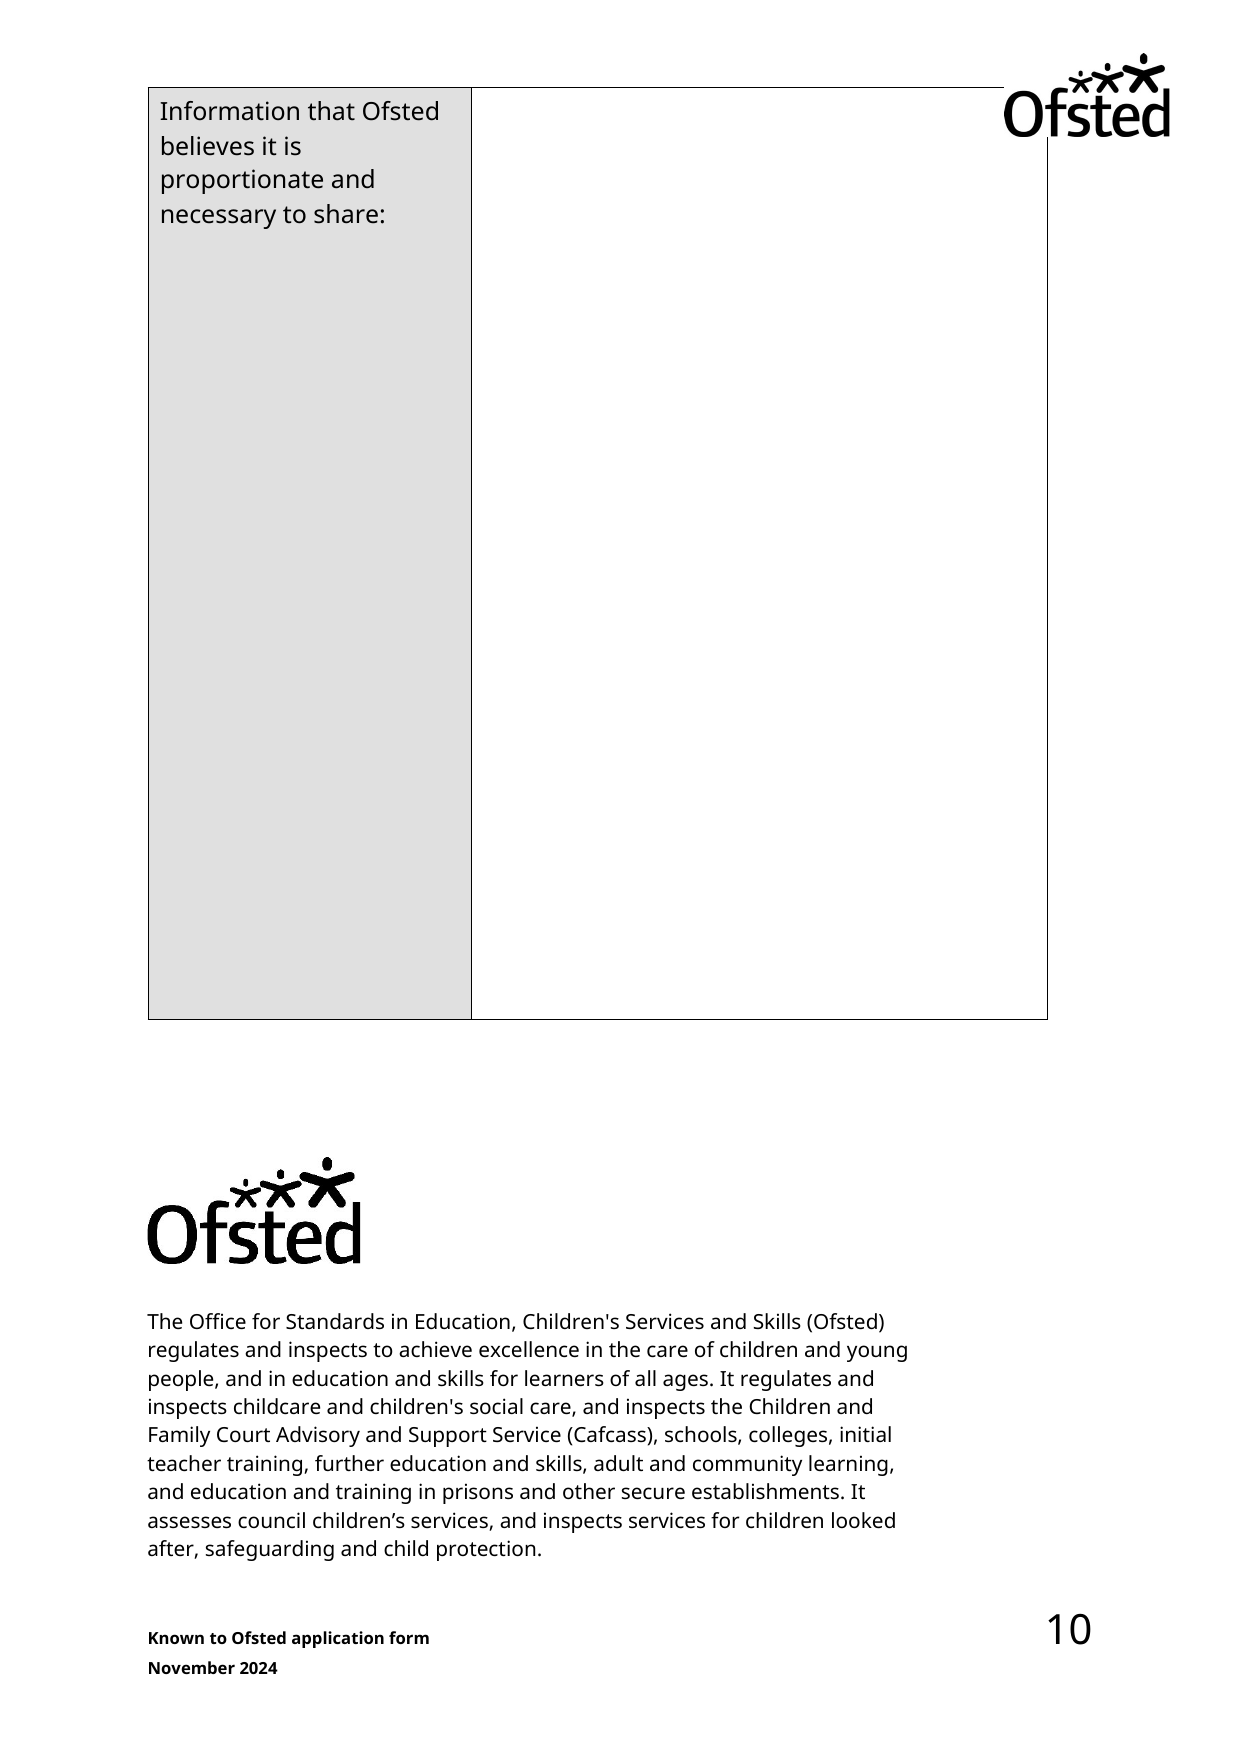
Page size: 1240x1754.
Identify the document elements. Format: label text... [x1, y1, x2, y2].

table_cell [472, 88, 1047, 1019]
table_cell Information that Ofsted believes it is proportionate and necessary to share: [149, 88, 471, 1019]
text The Office for Standards in Education, Children's Services and Skills (Ofsted) regulates and inspects to achieve excellence in the care of children and young people, and in education and skills for learners of all ages. It regulates and inspects childcare and children's social care, and inspects the Children and Family Court Advisory and Support Service (Cafcass), schools, colleges, initial teacher training, further education and skills, adult and community learning, and education and training in prisons and other secure establishments. It assesses council children’s services, and inspects services for children looked after, safeguarding and child protection. [147, 1307, 916, 1563]
